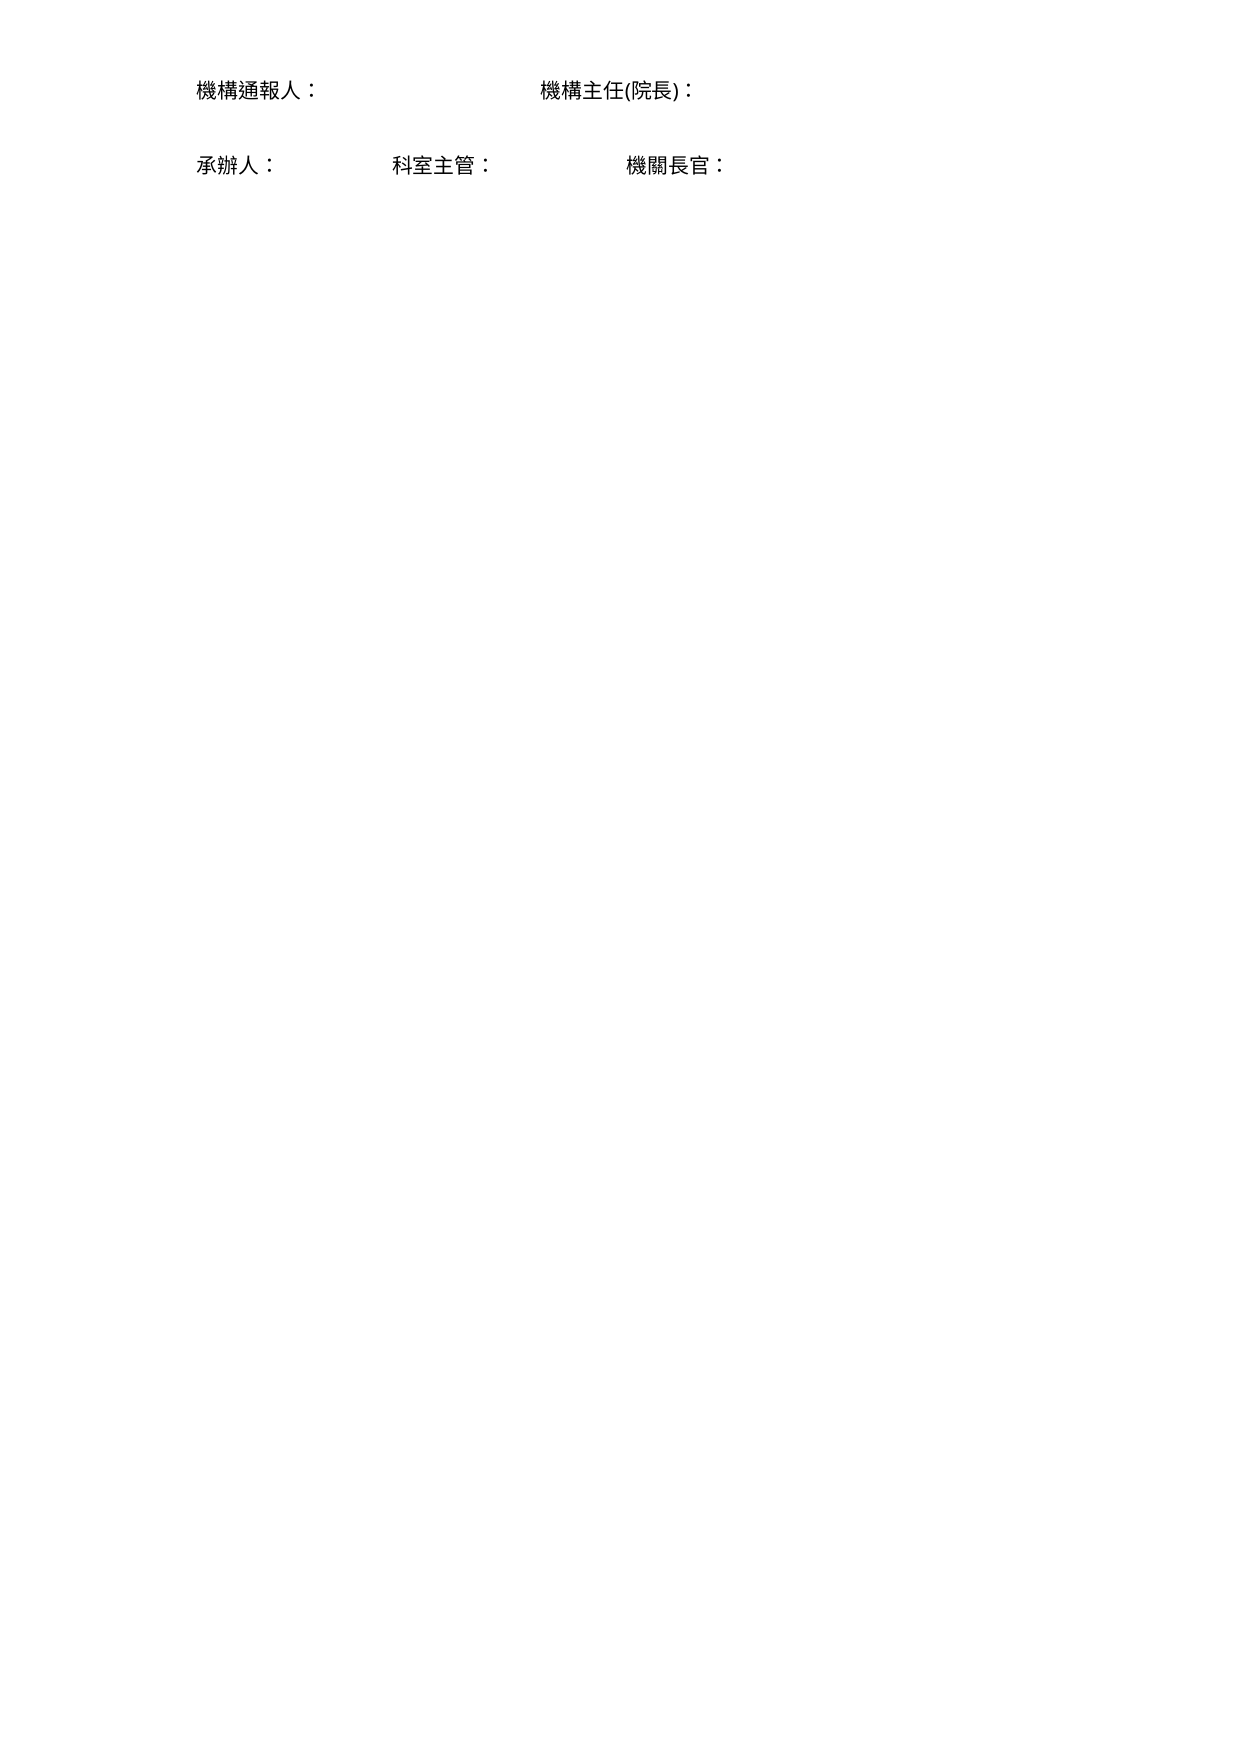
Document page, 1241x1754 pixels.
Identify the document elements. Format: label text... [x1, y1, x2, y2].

text 機構通報人： 機構主任(院長)： [197, 71, 1122, 108]
text 承辦人： 科室主管： 機關長官： [197, 146, 1122, 183]
